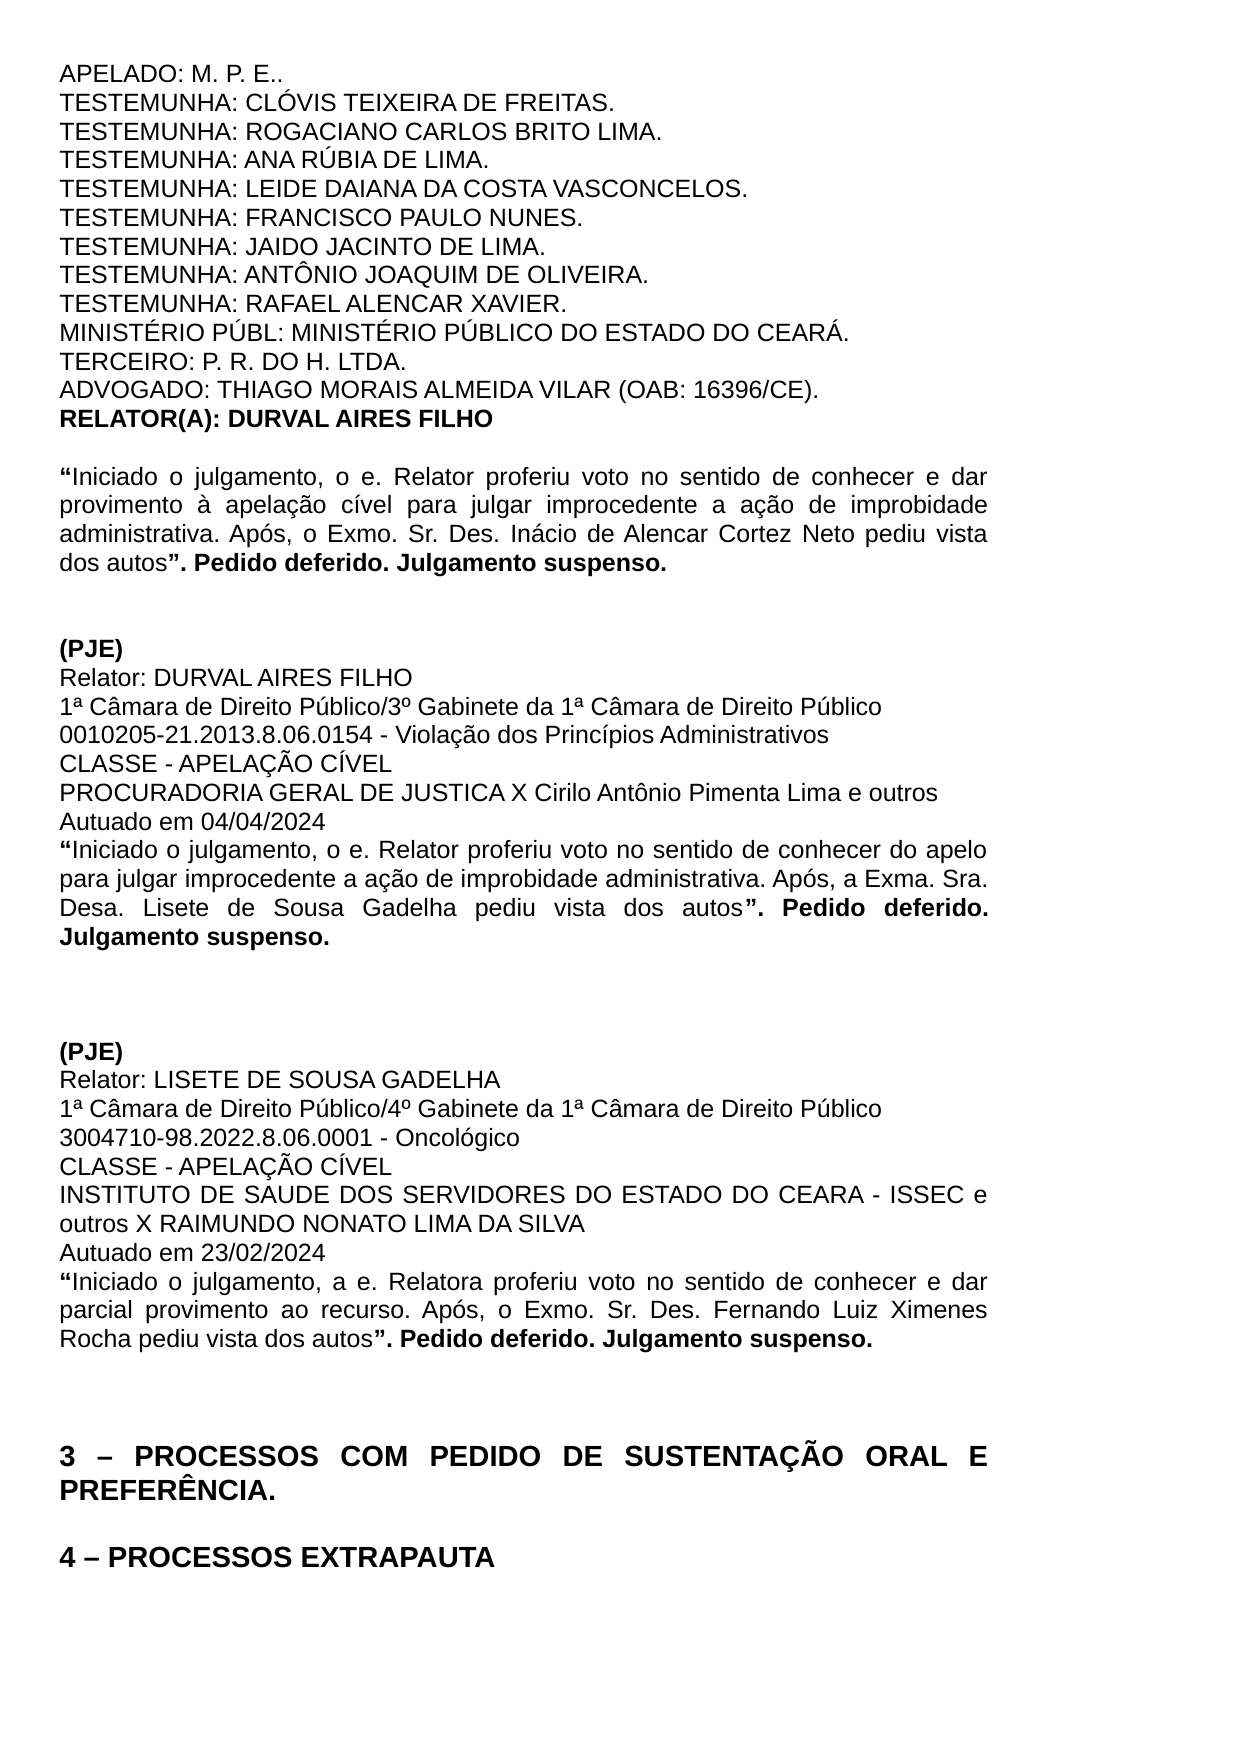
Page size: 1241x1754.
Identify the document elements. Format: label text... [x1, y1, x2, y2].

text APELADO: M. P. E.. [59, 59, 989, 88]
text “Iniciado o julgamento, o e. Relator proferiu voto no sentido de conhecer e dar provimento à apelação cível para julgar improcedente a ação de improbidade administrativa. Após, o Exmo. Sr. Des. Inácio de Alencar Cortez Neto pediu vista dos autos”. Pedido deferido. Julgamento suspenso. [59, 462, 989, 577]
text MINISTÉRIO PÚBL: MINISTÉRIO PÚBLICO DO ESTADO DO CEARÁ. [59, 318, 989, 347]
text (PJE) [59, 634, 989, 663]
text TESTEMUNHA: ROGACIANO CARLOS BRITO LIMA. [59, 117, 989, 145]
text 3004710-98.2022.8.06.0001 - Oncológico [59, 1123, 989, 1152]
text TERCEIRO: P. R. DO H. LTDA. [59, 347, 989, 375]
text Relator: DURVAL AIRES FILHO [59, 663, 989, 692]
text Autuado em 04/04/2024 [59, 807, 989, 835]
text TESTEMUNHA: ANA RÚBIA DE LIMA. [59, 145, 989, 174]
text “Iniciado o julgamento, a e. Relatora proferiu voto no sentido de conhecer e dar parcial provimento ao recurso. Após, o Exmo. Sr. Des. Fernando Luiz Ximenes Rocha pediu vista dos autos”. Pedido deferido. Julgamento suspenso. [59, 1267, 989, 1353]
text TESTEMUNHA: JAIDO JACINTO DE LIMA. [59, 232, 989, 260]
text Autuado em 23/02/2024 [59, 1238, 989, 1267]
text TESTEMUNHA: CLÓVIS TEIXEIRA DE FREITAS. [59, 88, 989, 117]
text TESTEMUNHA: ANTÔNIO JOAQUIM DE OLIVEIRA. [59, 260, 989, 289]
text 3 – PROCESSOS COM PEDIDO DE SUSTENTAÇÃO ORAL E PREFERÊNCIA. [59, 1439, 989, 1506]
text CLASSE - APELAÇÃO CÍVEL [59, 749, 989, 778]
text 1ª Câmara de Direito Público/3º Gabinete da 1ª Câmara de Direito Público [59, 692, 989, 720]
text Relator: LISETE DE SOUSA GADELHA [59, 1065, 989, 1094]
text TESTEMUNHA: RAFAEL ALENCAR XAVIER. [59, 289, 989, 318]
text RELATOR(A): DURVAL AIRES FILHO [59, 404, 989, 433]
text “Iniciado o julgamento, o e. Relator proferiu voto no sentido de conhecer do apelo para julgar improcedente a ação de improbidade administrativa. Após, a Exma. Sra. Desa. Lisete de Sousa Gadelha pediu vista dos autos”. Pedido deferido. Julgamento suspenso. [59, 835, 989, 950]
text PROCURADORIA GERAL DE JUSTICA X Cirilo Antônio Pimenta Lima e outros [59, 778, 989, 807]
text ADVOGADO: THIAGO MORAIS ALMEIDA VILAR (OAB: 16396/CE). [59, 375, 989, 404]
text 4 – PROCESSOS EXTRAPAUTA [59, 1540, 989, 1573]
text TESTEMUNHA: LEIDE DAIANA DA COSTA VASCONCELOS. [59, 174, 989, 203]
text 0010205-21.2013.8.06.0154 - Violação dos Princípios Administrativos [59, 720, 989, 749]
text (PJE) [59, 1037, 989, 1065]
text 1ª Câmara de Direito Público/4º Gabinete da 1ª Câmara de Direito Público [59, 1094, 989, 1123]
text TESTEMUNHA: FRANCISCO PAULO NUNES. [59, 203, 989, 232]
text INSTITUTO DE SAUDE DOS SERVIDORES DO ESTADO DO CEARA - ISSEC e outros X RAIMUNDO NONATO LIMA DA SILVA [59, 1180, 989, 1238]
text CLASSE - APELAÇÃO CÍVEL [59, 1152, 989, 1180]
